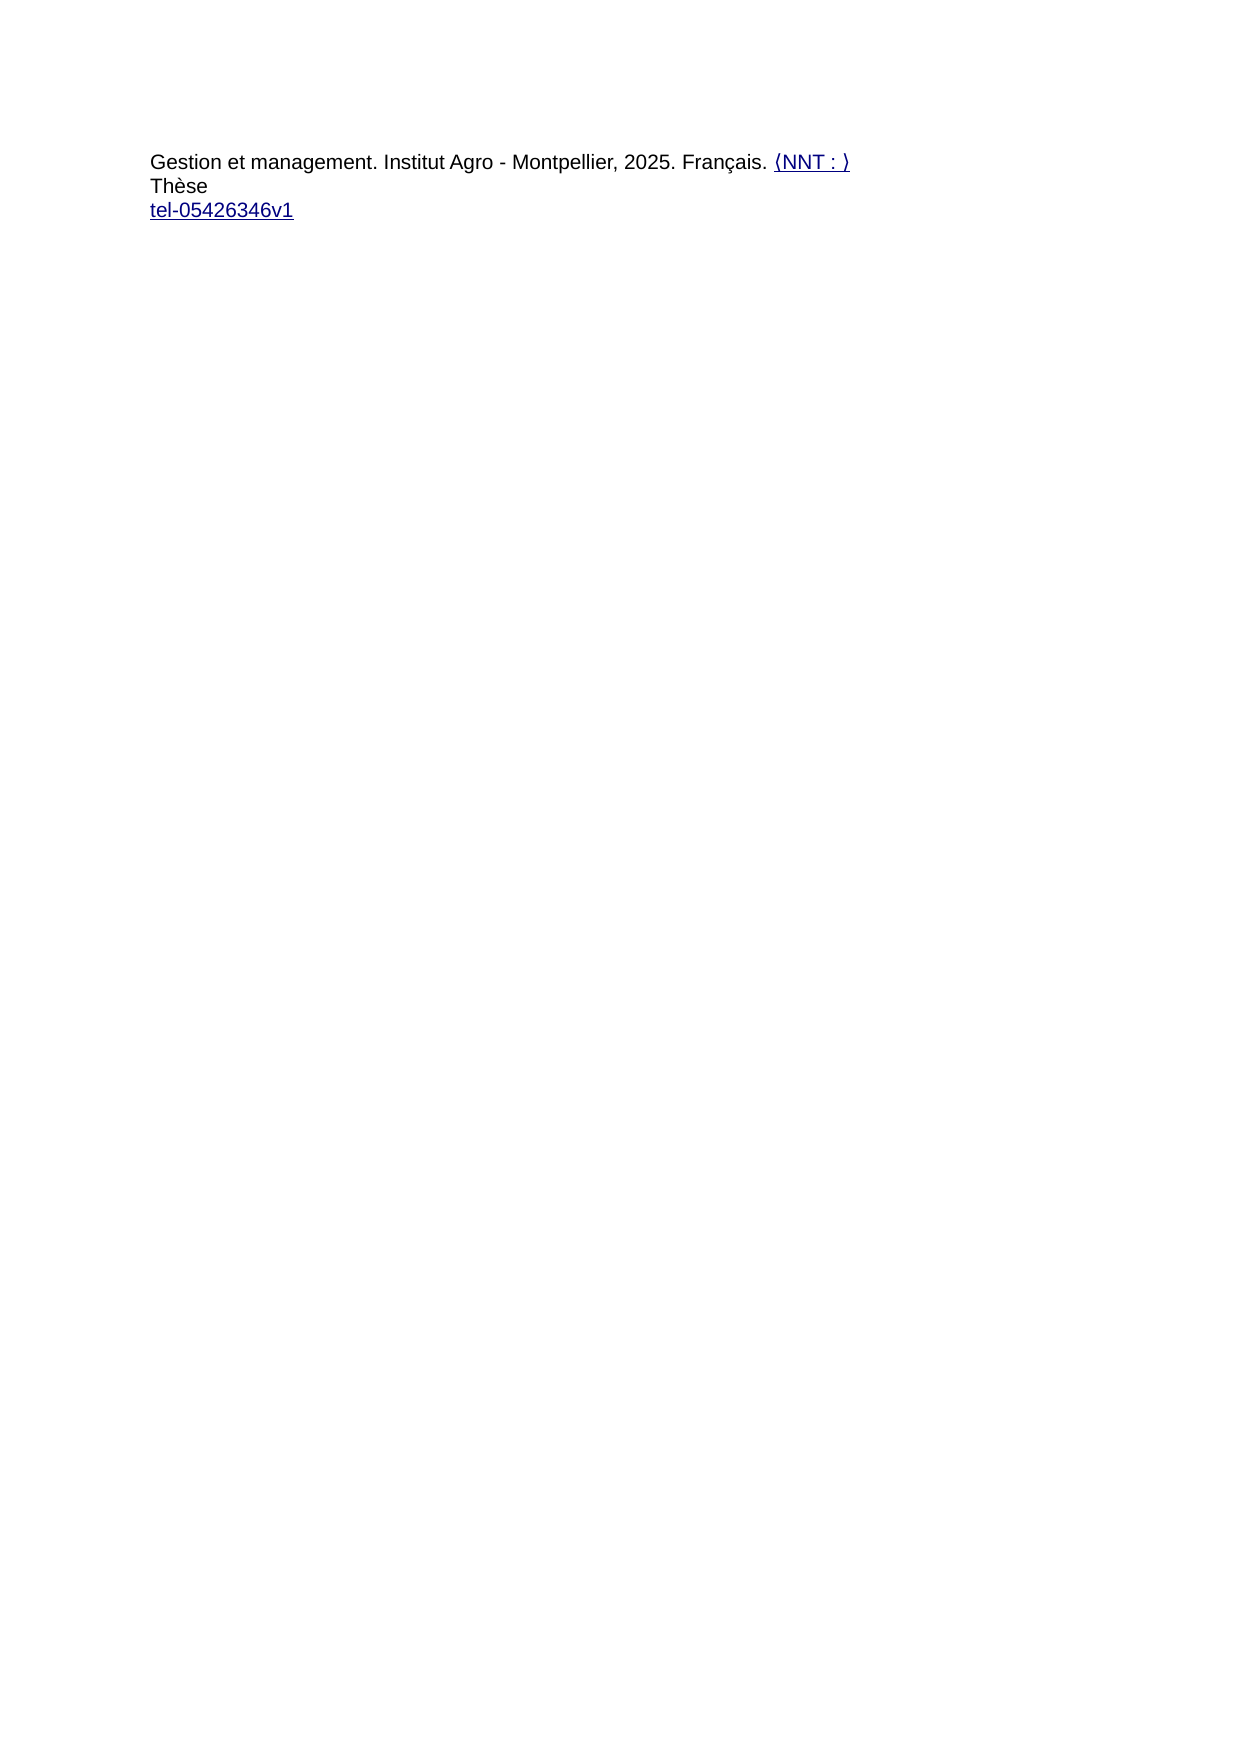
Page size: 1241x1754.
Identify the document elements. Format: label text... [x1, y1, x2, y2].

table_header Gestion et management. Institut Agro - Montpellier, 2025. Français. ⟨NNT : ⟩ Thèse tel-05426346v1 [150, 150, 1090, 222]
